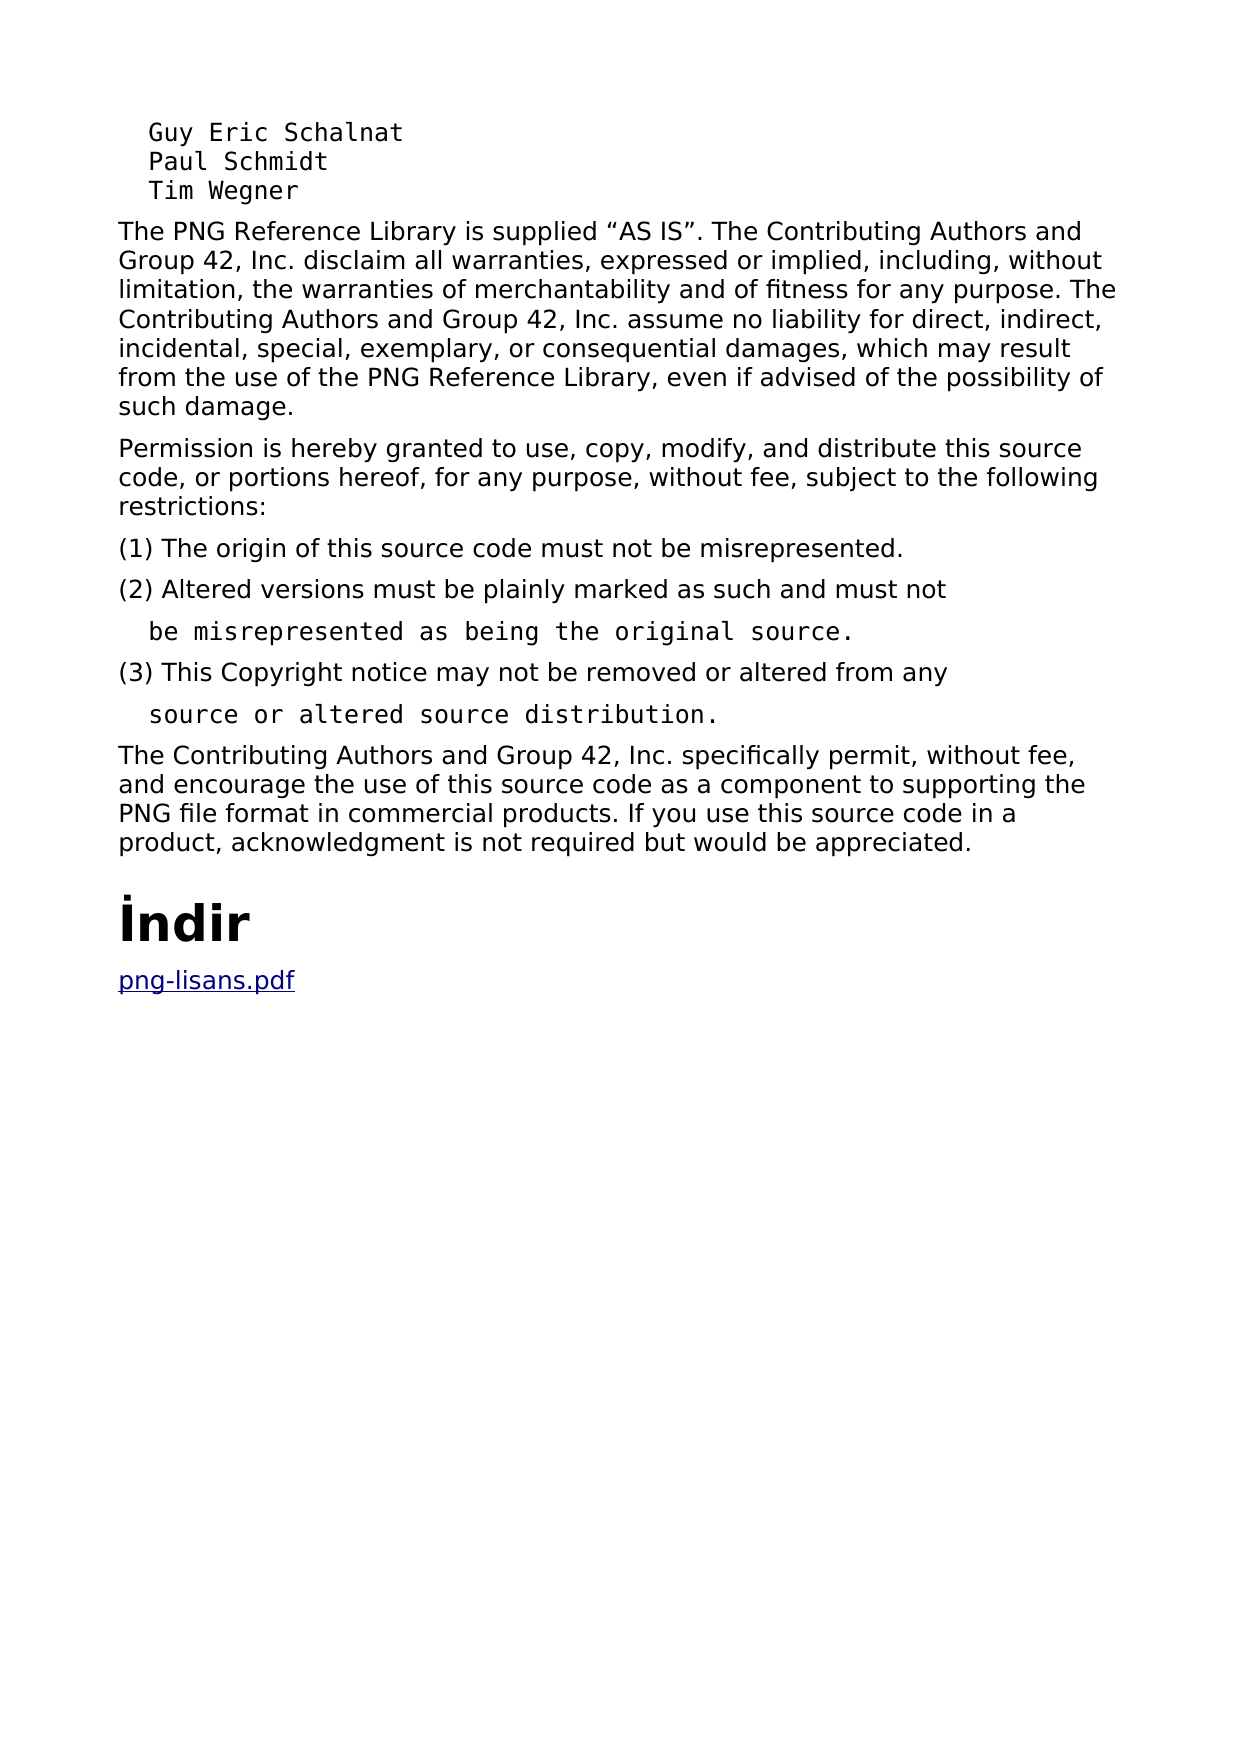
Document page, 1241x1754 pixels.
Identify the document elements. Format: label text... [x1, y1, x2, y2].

text source or altered source distribution. [118, 700, 1122, 729]
text Guy Eric Schalnat Paul Schmidt Tim Wegner [118, 118, 1122, 206]
text (2) Altered versions must be plainly marked as such and must not [118, 576, 1122, 605]
text The Contributing Authors and Group 42, Inc. specifically permit, without fee, and encourage the use of this source code as a component to supporting the PNG file format in commercial products. If you use this source code in a product, acknowledgment is not required but would be appreciated. [118, 741, 1122, 858]
subtitle İndir [118, 895, 1122, 953]
text (1) The origin of this source code must not be misrepresented. [118, 534, 1122, 563]
text The PNG Reference Library is supplied “AS IS”. The Contributing Authors and Group 42, Inc. disclaim all warranties, expressed or implied, including, without limitation, the warranties of merchantability and of fitness for any purpose. The Contributing Authors and Group 42, Inc. assume no liability for direct, indirect, incidental, special, exemplary, or consequential damages, which may result from the use of the PNG Reference Library, even if advised of the possibility of such damage. [118, 217, 1122, 422]
text be misrepresented as being the original source. [118, 617, 1122, 647]
text (3) This Copyright notice may not be removed or altered from any [118, 658, 1122, 687]
text png-lisans.pdf [118, 966, 1122, 995]
text Permission is hereby granted to use, copy, modify, and distribute this source code, or portions hereof, for any purpose, without fee, subject to the following restrictions: [118, 434, 1122, 522]
